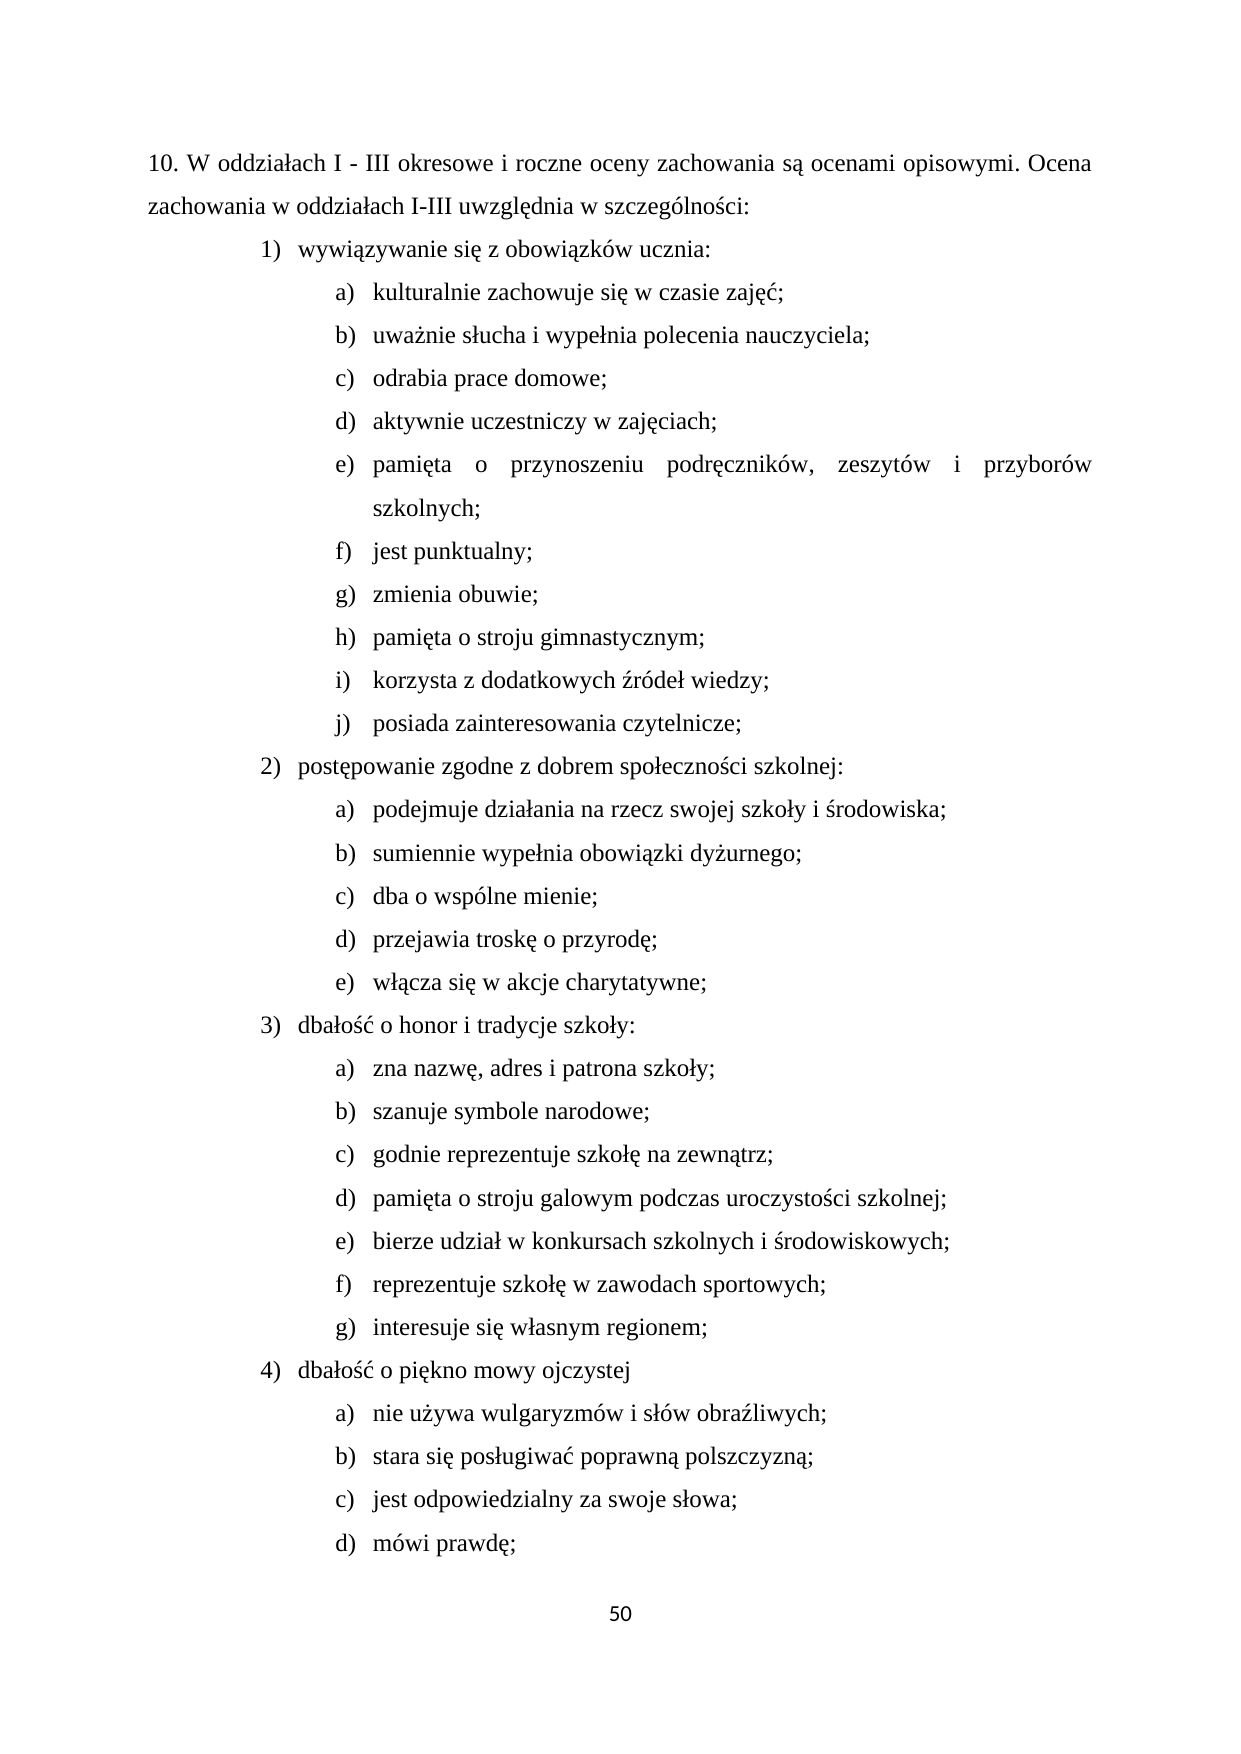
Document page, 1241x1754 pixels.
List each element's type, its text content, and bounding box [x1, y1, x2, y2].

list odrabia prace domowe; [335, 363, 1093, 392]
list posiada zainteresowania czytelnicze; [335, 708, 1093, 737]
list aktywnie uczestniczy w zajęciach; [335, 406, 1093, 435]
list przejawia troskę o przyrodę; [335, 924, 1093, 953]
list godnie reprezentuje szkołę na zewnątrz; [335, 1139, 1093, 1168]
list stara się posługiwać poprawną polszczyzną; [335, 1441, 1093, 1470]
list pamięta o stroju galowym podczas uroczystości szkolnej; [335, 1183, 1093, 1211]
list zna nazwę, adres i patrona szkoły; [335, 1053, 1093, 1082]
list reprezentuje szkołę w zawodach sportowych; [335, 1269, 1093, 1298]
list uważnie słucha i wypełnia polecenia nauczyciela; [335, 320, 1093, 349]
list włącza się w akcje charytatywne; [335, 967, 1093, 996]
list dbałość o piękno mowy ojczystej [260, 1355, 1093, 1384]
list dba o wspólne mienie; [335, 881, 1093, 909]
list bierze udział w konkursach szkolnych i środowiskowych; [335, 1226, 1093, 1254]
list dbałość o honor i tradycje szkoły: [260, 1010, 1093, 1039]
list mówi prawdę; [335, 1528, 1093, 1556]
list podejmuje działania na rzecz swojej szkoły i środowiska; [335, 794, 1093, 823]
list pamięta o stroju gimnastycznym; [335, 622, 1093, 651]
text 10. W oddziałach I - III okresowe i roczne oceny zachowania są ocenami opisowymi. Ocena zachowania w oddziałach I-III uwzględnia w szczególności: [148, 148, 1093, 219]
list wywiązywanie się z obowiązków ucznia: [260, 234, 1093, 263]
list pamięta o przynoszeniu podręczników, zeszytów i przyborów szkolnych; [335, 449, 1093, 521]
list kulturalnie zachowuje się w czasie zajęć; [335, 277, 1093, 306]
list jest odpowiedzialny za swoje słowa; [335, 1484, 1093, 1513]
list jest punktualny; [335, 536, 1093, 564]
list interesuje się własnym regionem; [335, 1312, 1093, 1341]
list zmienia obuwie; [335, 579, 1093, 608]
list sumiennie wypełnia obowiązki dyżurnego; [335, 838, 1093, 866]
list postępowanie zgodne z dobrem społeczności szkolnej: [260, 751, 1093, 780]
list korzysta z dodatkowych źródeł wiedzy; [335, 665, 1093, 694]
list nie używa wulgaryzmów i słów obraźliwych; [335, 1398, 1093, 1427]
list szanuje symbole narodowe; [335, 1096, 1093, 1125]
